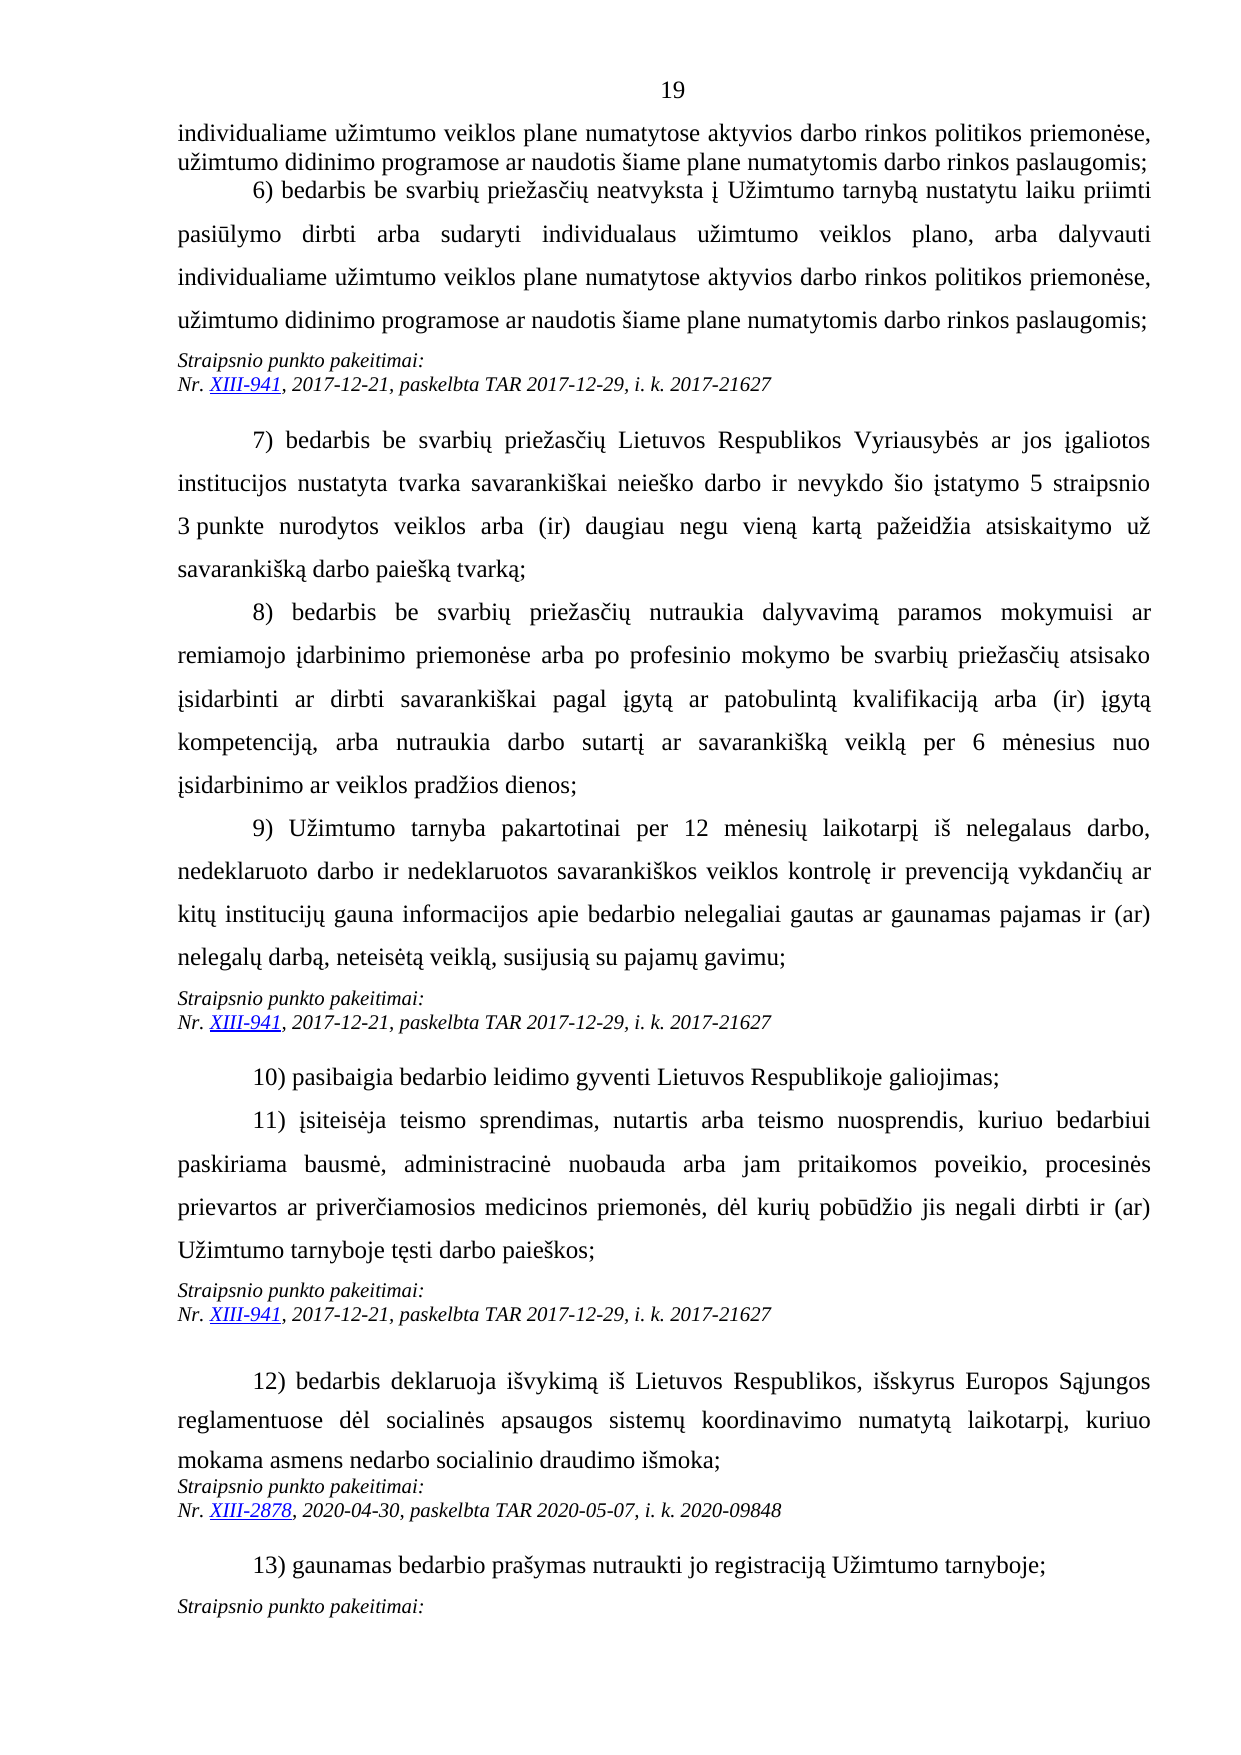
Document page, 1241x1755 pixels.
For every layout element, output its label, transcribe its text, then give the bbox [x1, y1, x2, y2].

text Straipsnio punkto pakeitimai: [177, 1474, 1152, 1498]
text Nr. XIII-941, 2017-12-21, paskelbta TAR 2017-12-29, i. k. 2017-21627 [177, 1302, 1152, 1326]
text 12) bedarbis deklaruoja išvykimą iš Lietuvos Respublikos, išskyrus Europos Sąjungos reglamentuose dėl socialinės apsaugos sistemų koordinavimo numatytą laikotarpį, kuriuo mokama asmens nedarbo socialinio draudimo išmoka; [177, 1355, 1152, 1474]
text 8) bedarbis be svarbių priežasčių nutraukia dalyvavimą paramos mokymuisi ar remiamojo įdarbinimo priemonėse arba po profesinio mokymo be svarbių priežasčių atsisako įsidarbinti ar dirbti savarankiškai pagal įgytą ar patobulintą kvalifikaciją arba (ir) įgytą kompetenciją, arba nutraukia darbo sutartį ar savarankišką veiklą per 6 mėnesius nuo įsidarbinimo ar veiklos pradžios dienos; [177, 597, 1152, 799]
text Straipsnio punkto pakeitimai: [177, 1278, 1152, 1302]
text Nr. XIII-941, 2017-12-21, paskelbta TAR 2017-12-29, i. k. 2017-21627 [177, 1010, 1152, 1034]
text 9) Užimtumo tarnyba pakartotinai per 12 mėnesių laikotarpį iš nelegalaus darbo, nedeklaruoto darbo ir nedeklaruotos savarankiškos veiklos kontrolę ir prevenciją vykdančių ar kitų institucijų gauna informacijos apie bedarbio nelegaliai gautas ar gaunamas pajamas ir (ar) nelegalų darbą, neteisėtą veiklą, susijusią su pajamų gavimu; [177, 813, 1152, 971]
text 7) bedarbis be svarbių priežasčių Lietuvos Respublikos Vyriausybės ar jos įgaliotos institucijos nustatyta tvarka savarankiškai neieško darbo ir nevykdo šio įstatymo 5 straipsnio 3 punkte nurodytos veiklos arba (ir) daugiau negu vieną kartą pažeidžia atsiskaitymo už savarankišką darbo paiešką tvarką; [177, 425, 1152, 583]
text Straipsnio punkto pakeitimai: [177, 348, 1152, 372]
text 10) pasibaigia bedarbio leidimo gyventi Lietuvos Respublikoje galiojimas; [177, 1062, 1152, 1091]
text Nr. XIII-941, 2017-12-21, paskelbta TAR 2017-12-29, i. k. 2017-21627 [177, 372, 1152, 396]
text 11) įsiteisėja teismo sprendimas, nutartis arba teismo nuosprendis, kuriuo bedarbiui paskiriama bausmė, administracinė nuobauda arba jam pritaikomos poveikio, procesinės prievartos ar priverčiamosios medicinos priemonės, dėl kurių pobūdžio jis negali dirbti ir (ar) Užimtumo tarnyboje tęsti darbo paieškos; [177, 1106, 1152, 1264]
text Nr. XIII-2878, 2020-04-30, paskelbta TAR 2020-05-07, i. k. 2020-09848 [177, 1498, 1152, 1522]
text 13) gaunamas bedarbio prašymas nutraukti jo registraciją Užimtumo tarnyboje; [177, 1551, 1152, 1579]
text Straipsnio punkto pakeitimai: [177, 986, 1152, 1010]
text individualiame užimtumo veiklos plane numatytose aktyvios darbo rinkos politikos priemonėse, užimtumo didinimo programose ar naudotis šiame plane numatytomis darbo rinkos paslaugomis; [177, 118, 1152, 176]
text 6) bedarbis be svarbių priežasčių neatvyksta į Užimtumo tarnybą nustatytu laiku priimti pasiūlymo dirbti arba sudaryti individualaus užimtumo veiklos plano, arba dalyvauti individualiame užimtumo veiklos plane numatytose aktyvios darbo rinkos politikos priemonėse, užimtumo didinimo programose ar naudotis šiame plane numatytomis darbo rinkos paslaugomis; [177, 176, 1152, 334]
text Straipsnio punkto pakeitimai: [177, 1594, 1152, 1618]
